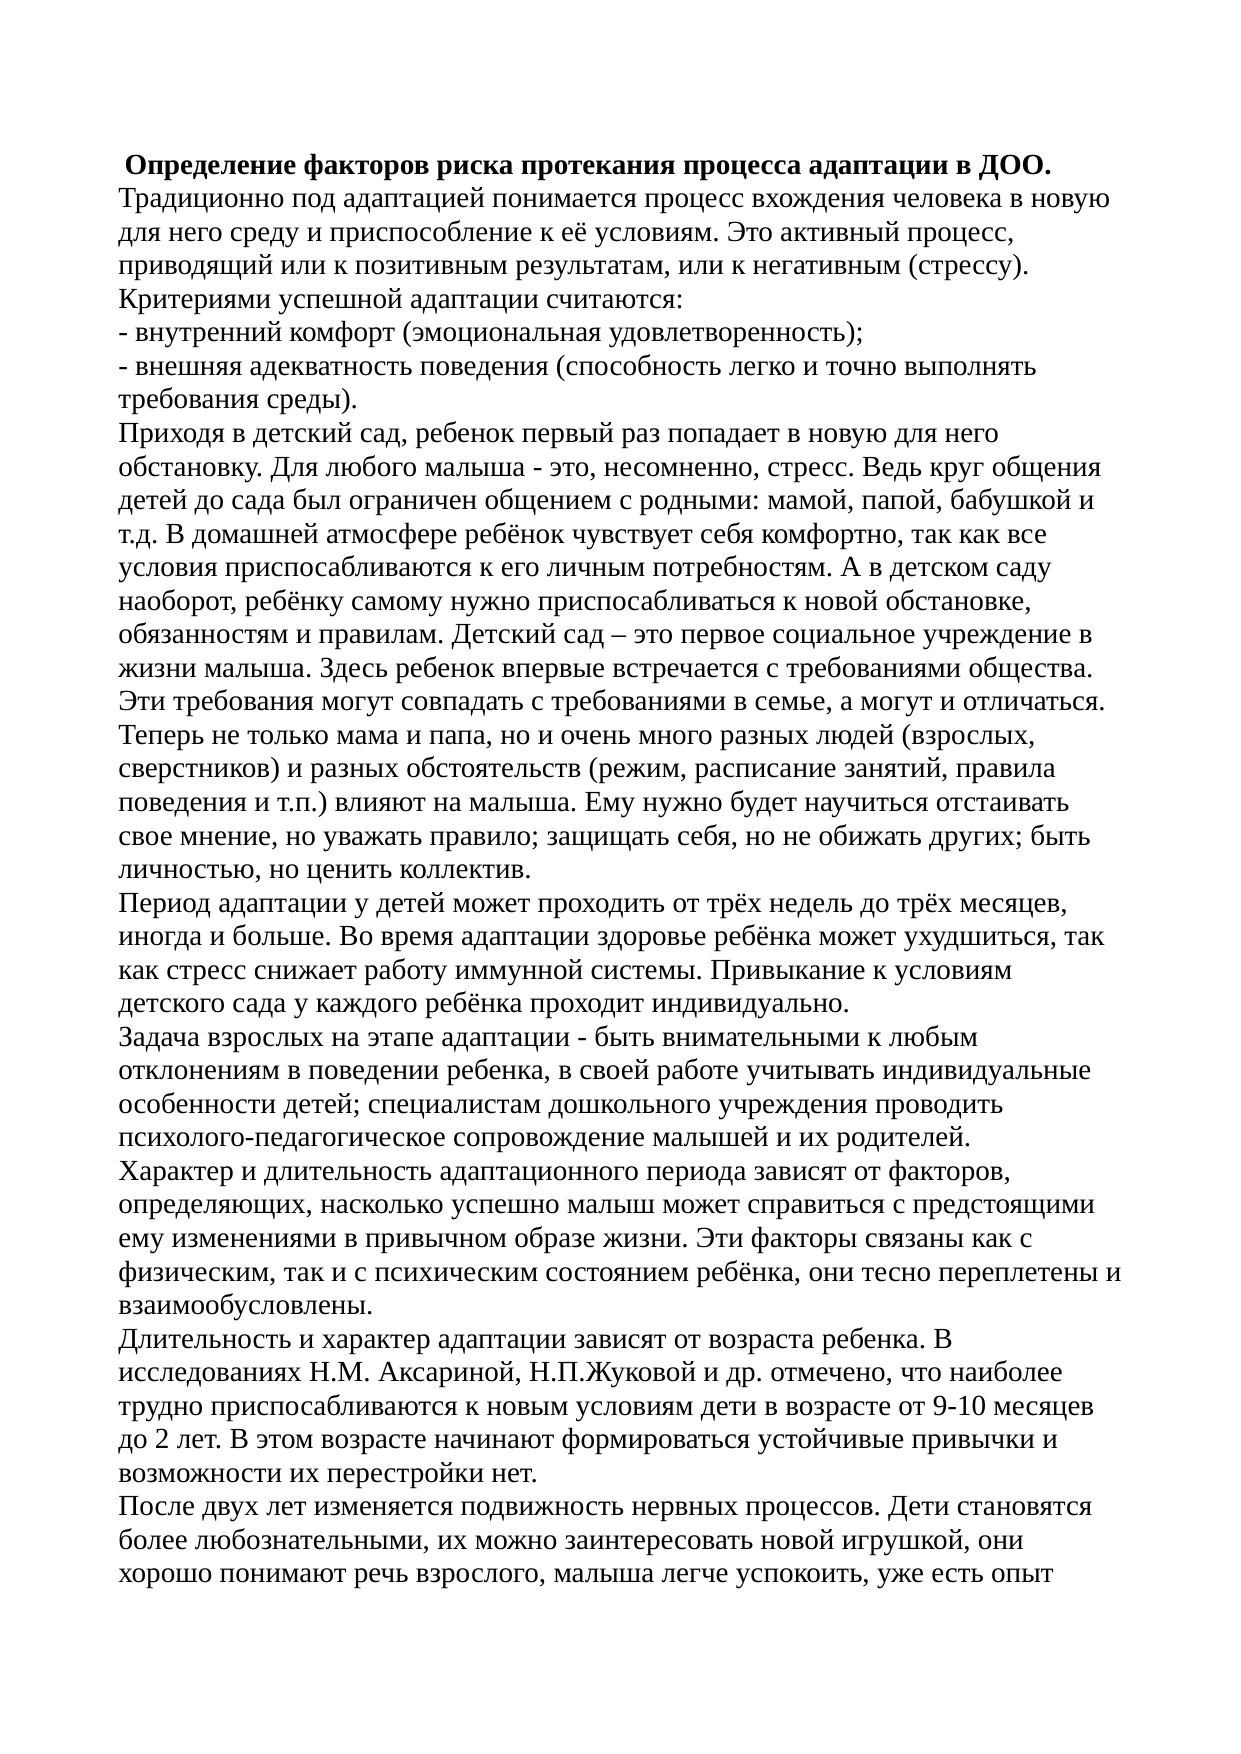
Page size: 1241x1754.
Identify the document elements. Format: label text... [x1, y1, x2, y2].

text Приходя в детский сад, ребенок первый раз попадает в новую для него обстановку. Для любого малыша - это, несомненно, стресс. Ведь круг общения детей до сада был ограничен общением с родными: мамой, папой, бабушкой и т.д. В домашней атмосфере ребёнок чувствует себя комфортно, так как все условия приспосабливаются к его личным потребностям. А в детском саду наоборот, ребёнку самому нужно приспосабливаться к новой обстановке, обязанностям и правилам. Детский сад – это первое социальное учреждение в жизни малыша. Здесь ребенок впервые встречается с требованиями общества. Эти требования могут совпадать с требованиями в семье, а могут и отличаться. Теперь не только мама и папа, но и очень много разных людей (взрослых, сверстников) и разных обстоятельств (режим, расписание занятий, правила поведения и т.п.) влияют на малыша. Ему нужно будет научиться отстаивать свое мнение, но уважать правило; защищать себя, но не обижать других; быть личностью, но ценить коллектив. [118, 415, 1122, 885]
text Задача взрослых на этапе адаптации - быть внимательными к любым отклонениям в поведении ребенка, в своей работе учитывать индивидуальные особенности детей; специалистам дошкольного учреждения проводить психолого-педагогическое сопровождение малышей и их родителей. [118, 1019, 1122, 1153]
text Период адаптации у детей может проходить от трёх недель до трёх месяцев, иногда и больше. Во время адаптации здоровье ребёнка может ухудшиться, так как стресс снижает работу иммунной системы. Привыкание к условиям детского сада у каждого ребёнка проходит индивидуально. [118, 885, 1122, 1019]
text Длительность и характер адаптации зависят от возраста ребенка. В исследованиях Н.М. Аксариной, Н.П.Жуковой и др. отмечено, что наиболее трудно приспосабливаются к новым условиям дети в возрасте от 9-10 месяцев до 2 лет. В этом возрасте начинают формироваться устойчивые привычки и возможности их перестройки нет. [118, 1321, 1122, 1488]
text - внутренний комфорт (эмоциональная удовлетворенность); [118, 314, 1122, 348]
text После двух лет изменяется подвижность нервных процессов. Дети становятся более любознательными, их можно заинтересовать новой игрушкой, они хорошо понимают речь взрослого, малыша легче успокоить, уже есть опыт [118, 1488, 1122, 1589]
text Определение факторов риска протекания процесса адаптации в ДОО. [118, 147, 1122, 180]
text Традиционно под адаптацией понимается процесс вхождения человека в новую для него среду и приспособление к её условиям. Это активный процесс, приводящий или к позитивным результатам, или к негативным (стрессу). [118, 180, 1122, 281]
text Критериями успешной адаптации считаются: [118, 281, 1122, 314]
text Характер и длительность адаптационного периода зависят от факторов, определяющих, насколько успешно малыш может справиться с предстоящими ему изменениями в привычном образе жизни. Эти факторы связаны как с физическим, так и с психическим состоянием ребёнка, они тесно переплетены и взаимообусловлены. [118, 1153, 1122, 1321]
text - внешняя адекватность поведения (способность легко и точно выполнять требования среды). [118, 348, 1122, 415]
